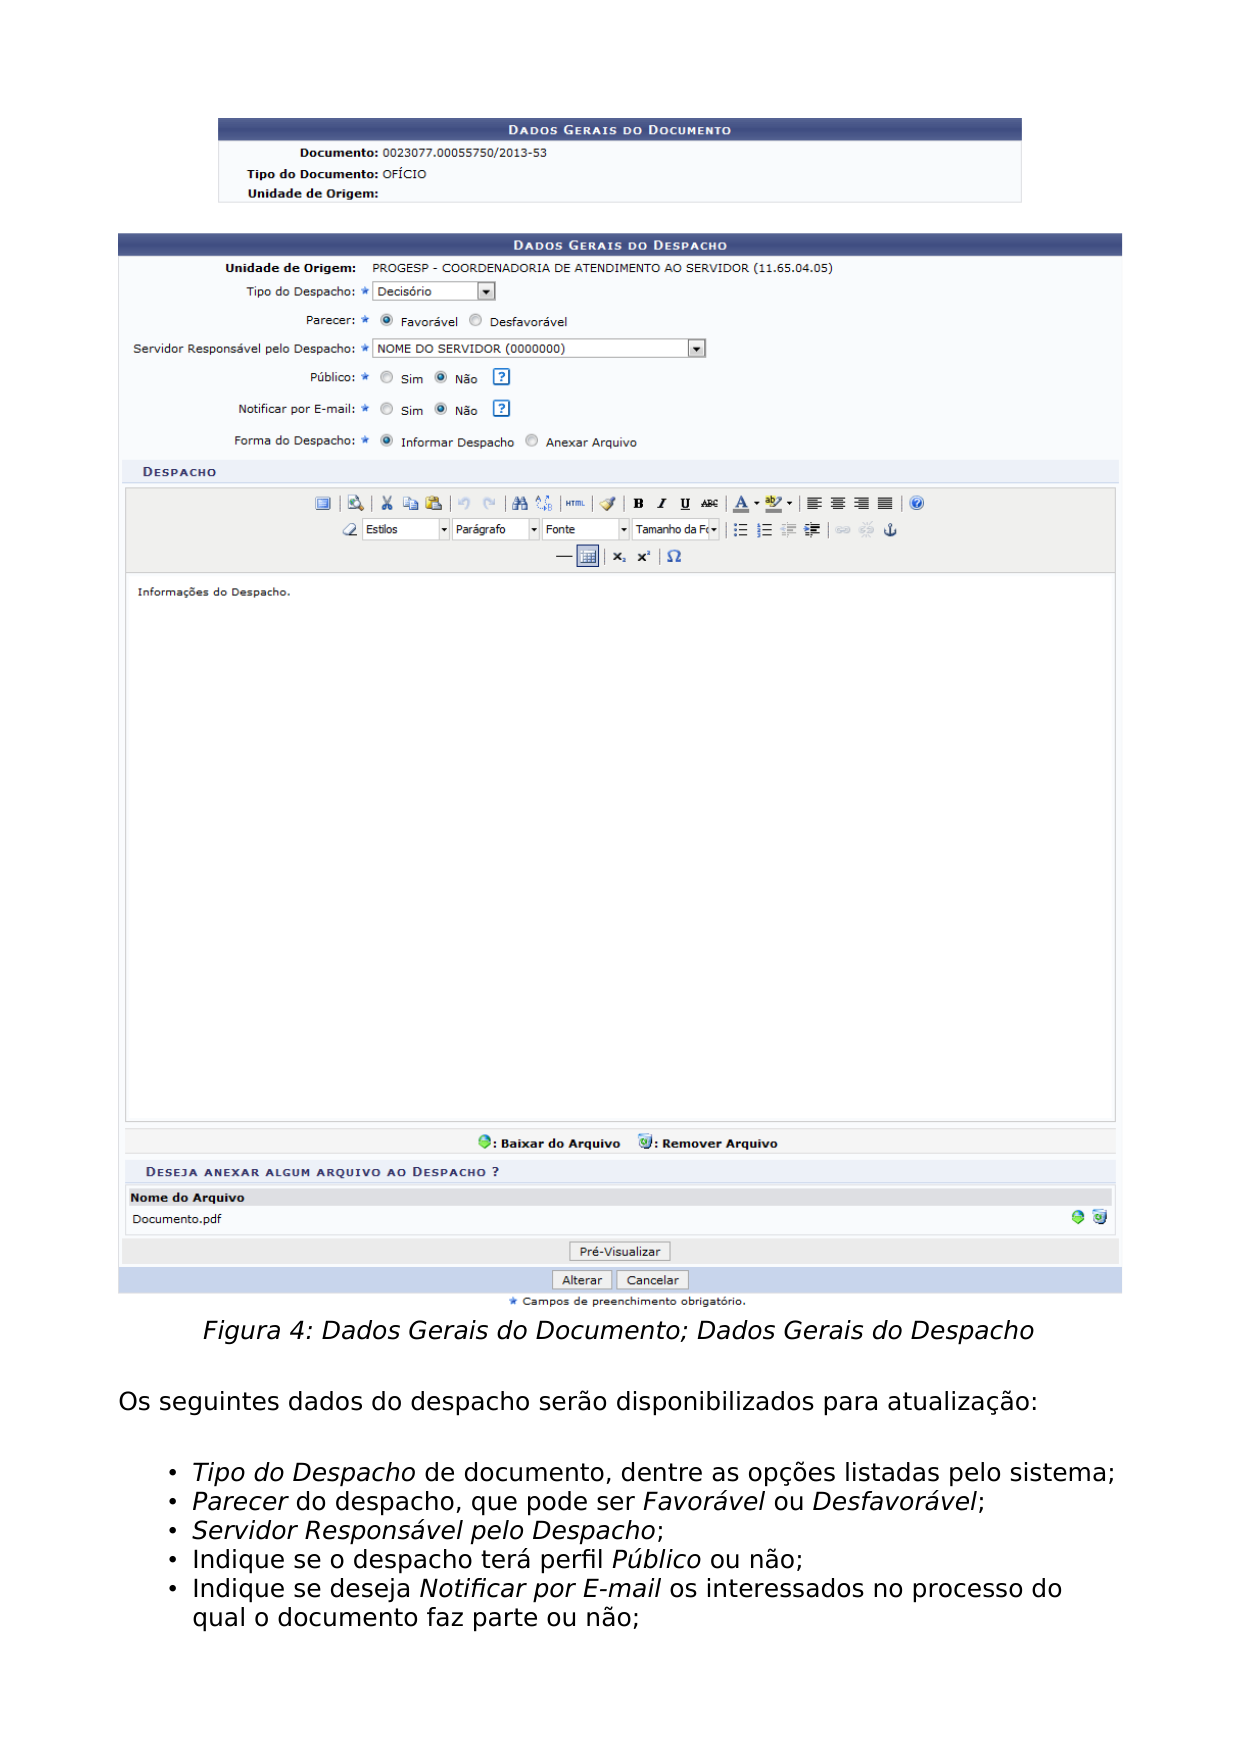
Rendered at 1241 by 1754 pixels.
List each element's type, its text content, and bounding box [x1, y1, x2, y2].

list Indique se o despacho terá perfil Público ou não; [177, 1545, 1122, 1574]
picture [118, 118, 1123, 1316]
list Tipo do Despacho de documento, dentre as opções listadas pelo sistema; [177, 1458, 1122, 1487]
list Parecer do despacho, que pode ser Favorável ou Desfavorável; [177, 1487, 1122, 1516]
list Servidor Responsável pelo Despacho; [177, 1516, 1122, 1545]
text Figura 4: Dados Gerais do Documento; Dados Gerais do Despacho [118, 1316, 1122, 1345]
text Os seguintes dados do despacho serão disponibilizados para atualização: [118, 1387, 1122, 1416]
list Indique se deseja Notificar por E-mail os interessados no processo do qual o documento faz parte ou não; [177, 1574, 1122, 1633]
